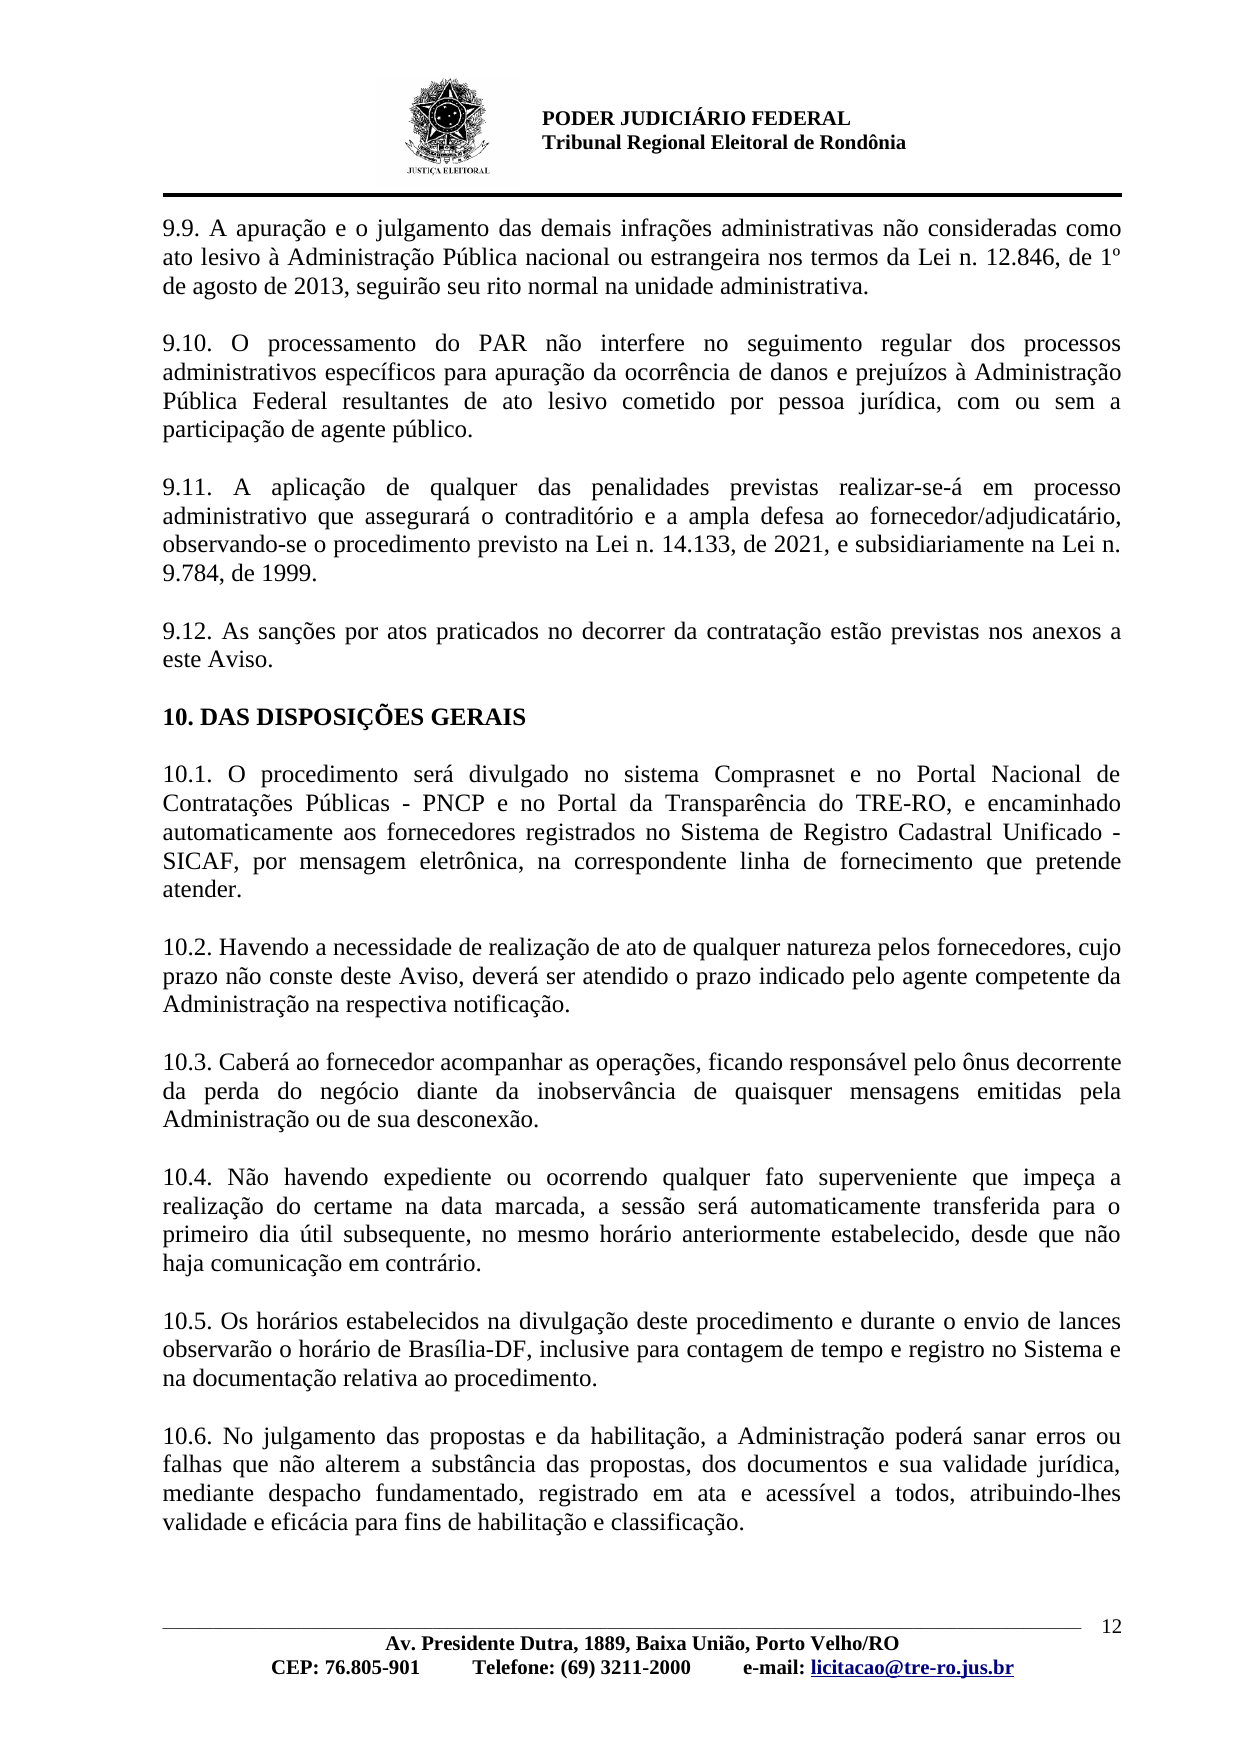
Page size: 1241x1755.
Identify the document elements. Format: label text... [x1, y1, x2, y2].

text 10.5. Os horários estabelecidos na divulgação deste procedimento e durante o envio de lances observarão o horário de Brasília-DF, inclusive para contagem de tempo e registro no Sistema e na documentação relativa ao procedimento. [162, 1306, 1122, 1392]
text 10.2. Havendo a necessidade de realização de ato de qualquer natureza pelos fornecedores, cujo prazo não conste deste Aviso, deverá ser atendido o prazo indicado pelo agente competente da Administração na respectiva notificação. [162, 932, 1122, 1018]
text 10.4. Não havendo expediente ou ocorrendo qualquer fato superveniente que impeça a realização do certame na data marcada, a sessão será automaticamente transferida para o primeiro dia útil subsequente, no mesmo horário anteriormente estabelecido, desde que não haja comunicação em contrário. [162, 1162, 1122, 1277]
text 10. DAS DISPOSIÇÕES GERAIS [162, 702, 1122, 731]
text 9.12. As sanções por atos praticados no decorrer da contratação estão previstas nos anexos a este Aviso. [162, 616, 1122, 673]
text 10.1. O procedimento será divulgado no sistema Comprasnet e no Portal Nacional de Contratações Públicas - PNCP e no Portal da Transparência do TRE-RO, e encaminhado automaticamente aos fornecedores registrados no Sistema de Registro Cadastral Unificado - SICAF, por mensagem eletrônica, na correspondente linha de fornecimento que pretende atender. [162, 759, 1122, 903]
text 10.6. No julgamento das propostas e da habilitação, a Administração poderá sanar erros ou falhas que não alterem a substância das propostas, dos documentos e sua validade jurídica, mediante despacho fundamentado, registrado em ata e acessível a todos, atribuindo-lhes validade e eficácia para fins de habilitação e classificação. [162, 1421, 1122, 1536]
text 9.9. A apuração e o julgamento das demais infrações administrativas não consideradas como ato lesivo à Administração Pública nacional ou estrangeira nos termos da Lei n. 12.846, de 1º de agosto de 2013, seguirão seu rito normal na unidade administrativa. [162, 213, 1122, 299]
text 10.3. Caberá ao fornecedor acompanhar as operações, ficando responsável pelo ônus decorrente da perda do negócio diante da inobservância de quaisquer mensagens emitidas pela Administração ou de sua desconexão. [162, 1047, 1122, 1133]
text 9.10. O processamento do PAR não interfere no seguimento regular dos processos administrativos específicos para apuração da ocorrência de danos e prejuízos à Administração Pública Federal resultantes de ato lesivo cometido por pessoa jurídica, com ou sem a participação de agente público. [162, 328, 1122, 443]
text 9.11. A aplicação de qualquer das penalidades previstas realizar-se-á em processo administrativo que assegurará o contraditório e a ampla defesa ao fornecedor/adjudicatário, observando-se o procedimento previsto na Lei n. 14.133, de 2021, e subsidiariamente na Lei n. 9.784, de 1999. [162, 472, 1122, 587]
